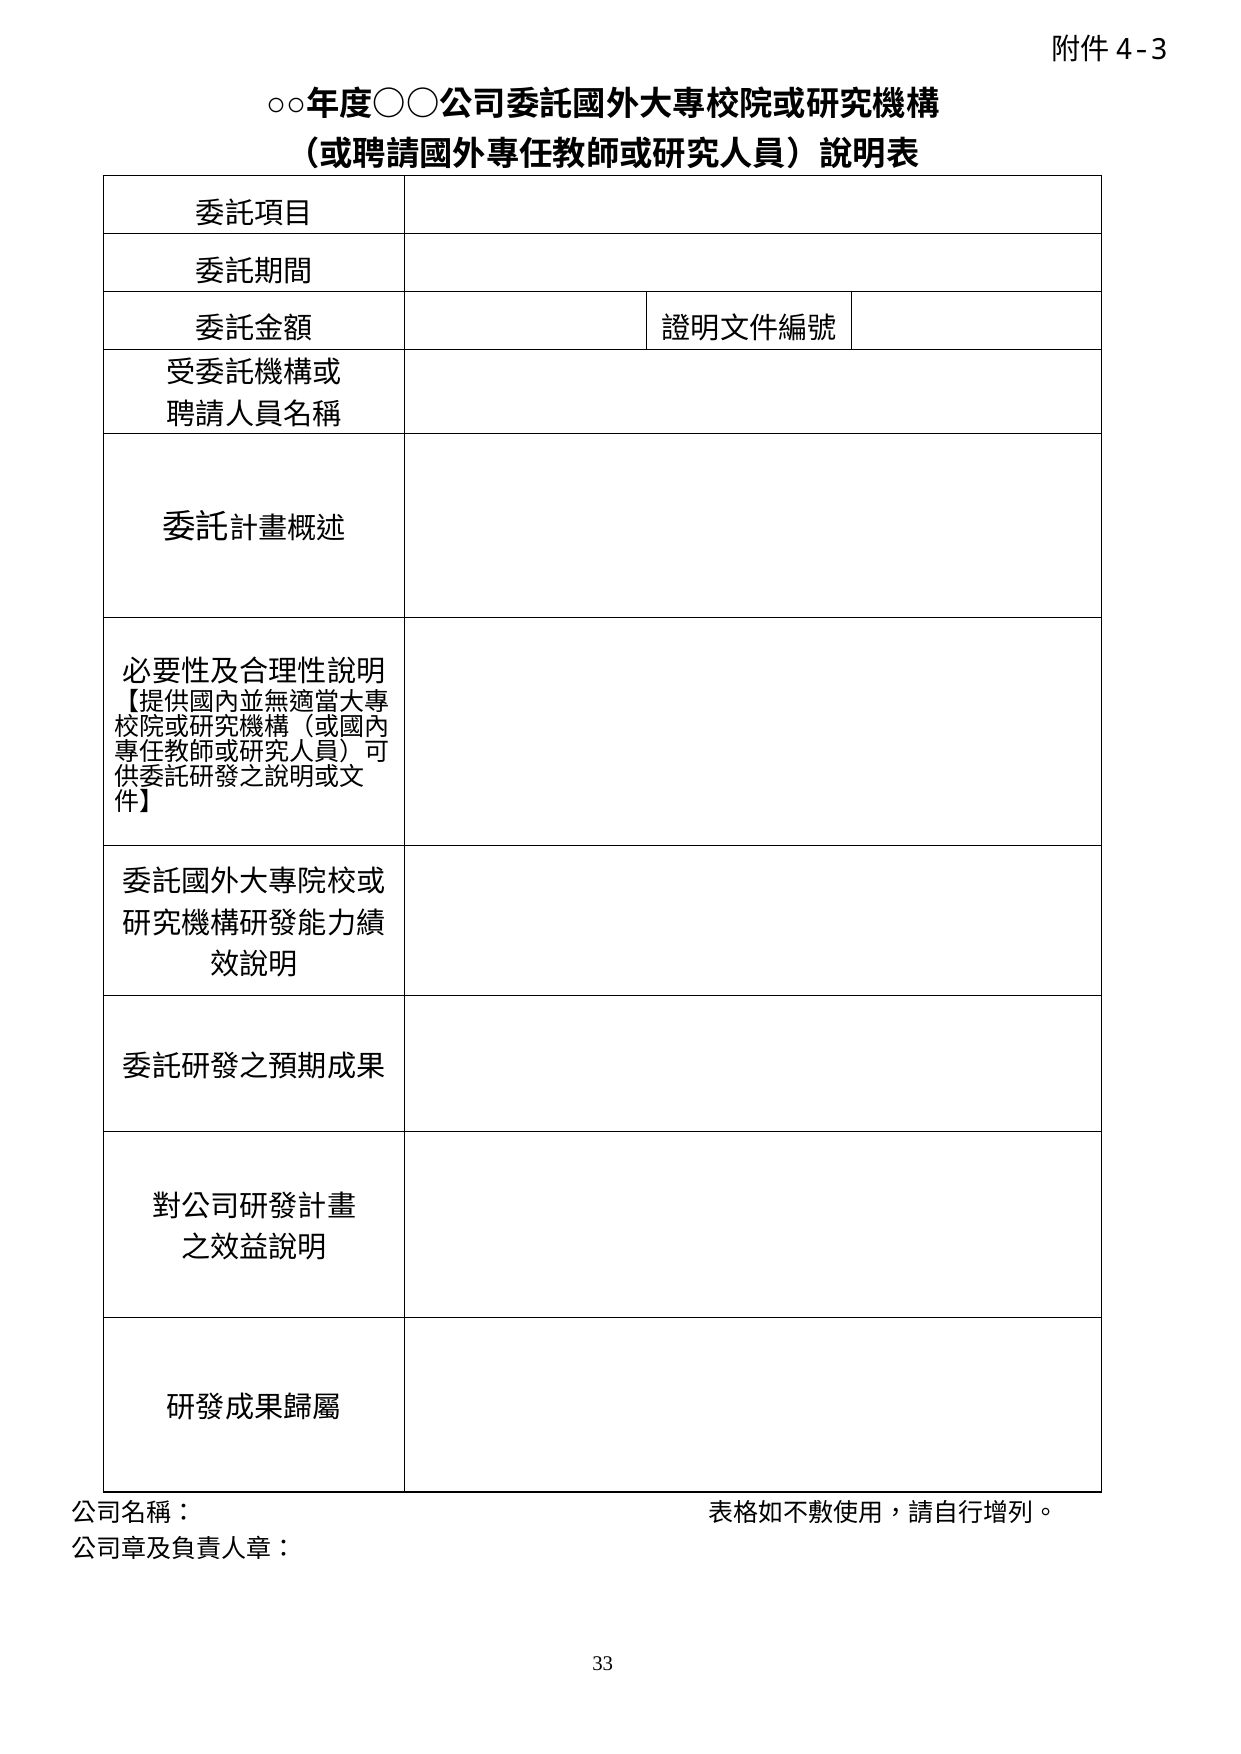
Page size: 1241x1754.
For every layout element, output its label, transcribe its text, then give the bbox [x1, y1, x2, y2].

table_cell [405, 434, 1101, 617]
table_cell [405, 846, 1101, 995]
table_cell [405, 350, 1101, 433]
table_cell [405, 996, 1101, 1131]
table_cell 委託國外大專院校或研究機構研發能力績效說明 [104, 846, 404, 995]
table_cell [405, 292, 646, 348]
table_cell 委託研發之預期成果 [104, 996, 404, 1131]
table_cell [405, 234, 1101, 291]
table_cell 委託計畫概述 [104, 434, 404, 617]
table_cell [852, 292, 1101, 348]
table_cell 必要性及合理性說明 【提供國內並無適當大專校院或研究機構（或國內專任教師或研究人員）可供委託研發之說明或文件】 [104, 618, 404, 845]
table_header [405, 176, 1101, 233]
table_cell 證明文件編號 [647, 292, 851, 348]
text （或聘請國外專任教師或研究人員）說明表 [83, 125, 1122, 175]
text 附件4-3 [1051, 25, 1221, 68]
table_cell 受委託機構或 聘請人員名稱 [104, 350, 404, 433]
text 公司章及負責人章： [71, 1529, 1122, 1565]
text ○○年度○○公司委託國外大專校院或研究機構 [83, 68, 1221, 125]
table_cell [405, 1132, 1101, 1317]
table_header 委託項目 [104, 176, 404, 233]
table_cell 委託期間 [104, 234, 404, 291]
text 公司名稱： 表格如不敷使用，請自行增列。 [71, 1492, 1122, 1529]
table_cell 研發成果歸屬 [104, 1318, 404, 1491]
table_cell 委託金額 [104, 292, 404, 348]
table_cell [405, 1318, 1101, 1491]
table_cell 對公司研發計畫 之效益說明 [104, 1132, 404, 1317]
table_cell [405, 618, 1101, 845]
